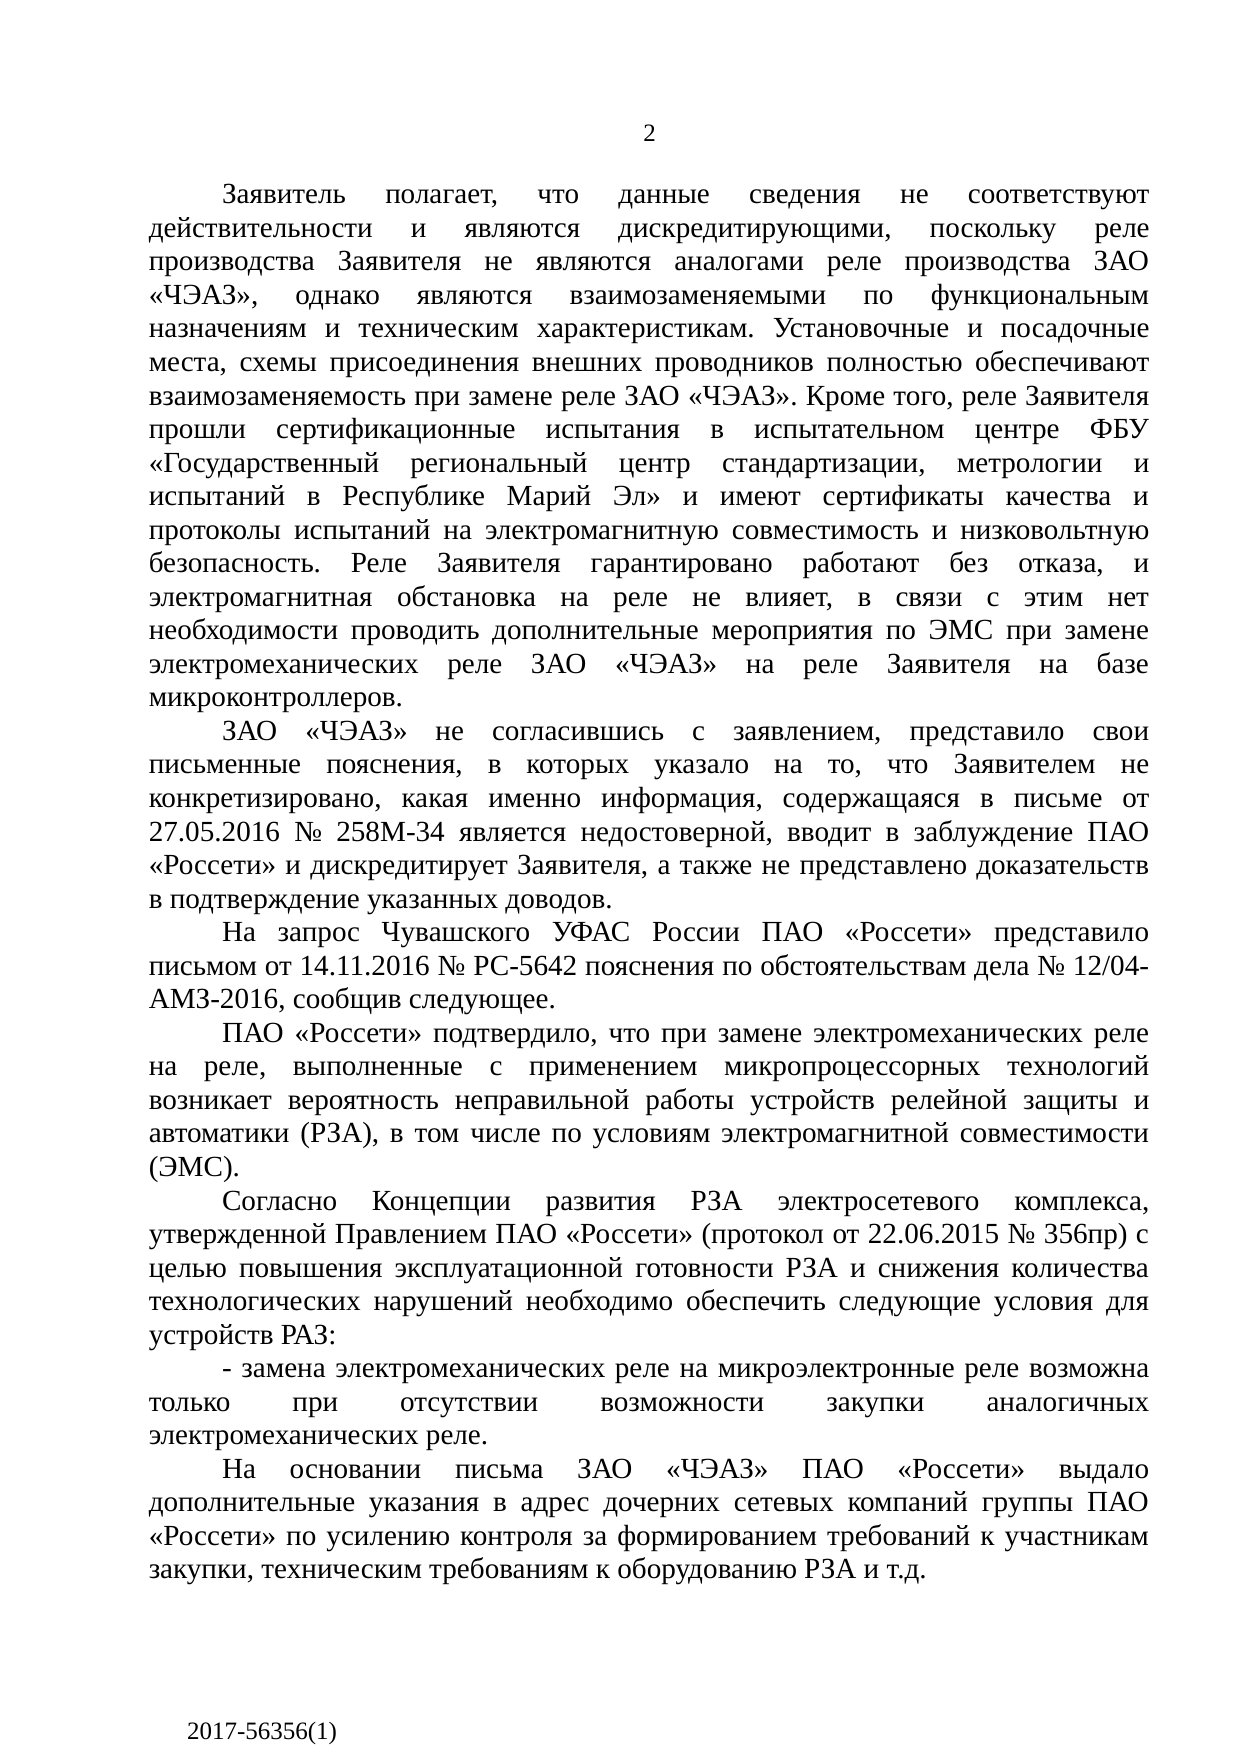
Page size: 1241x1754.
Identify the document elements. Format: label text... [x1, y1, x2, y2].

text Заявитель полагает, что данные сведения не соответствуют действительности и являются дискредитирующими, поскольку реле производства Заявителя не являются аналогами реле производства ЗАО «ЧЭАЗ», однако являются взаимозаменяемыми по функциональным назначениям и техническим характеристикам. Установочные и посадочные места, схемы присоединения внешних проводников полностью обеспечивают взаимозаменяемость при замене реле ЗАО «ЧЭАЗ». Кроме того, реле Заявителя прошли сертификационные испытания в испытательном центре ФБУ «Государственный региональный центр стандартизации, метрологии и испытаний в Республике Марий Эл» и имеют сертификаты качества и протоколы испытаний на электромагнитную совместимость и низковольтную безопасность. Реле Заявителя гарантировано работают без отказа, и электромагнитная обстановка на реле не влияет, в связи с этим нет необходимости проводить дополнительные мероприятия по ЭМС при замене электромеханических реле ЗАО «ЧЭАЗ» на реле Заявителя на базе микроконтроллеров. [148, 176, 1150, 713]
text ПАО «Россети» подтвердило, что при замене электромеханических реле на реле, выполненные с применением микропроцессорных технологий возникает вероятность неправильной работы устройств релейной защиты и автоматики (РЗА), в том числе по условиям электромагнитной совместимости (ЭМС). [148, 1015, 1150, 1183]
text На основании письма ЗАО «ЧЭАЗ» ПАО «Россети» выдало дополнительные указания в адрес дочерних сетевых компаний группы ПАО «Россети» по усилению контроля за формированием требований к участникам закупки, техническим требованиям к оборудованию РЗА и т.д. [148, 1451, 1150, 1585]
text Согласно Концепции развития РЗА электросетевого комплекса, утвержденной Правлением ПАО «Россети» (протокол от 22.06.2015 № 356пр) с целью повышения эксплуатационной готовности РЗА и снижения количества технологических нарушений необходимо обеспечить следующие условия для устройств РАЗ: [148, 1183, 1150, 1350]
text - замена электромеханических реле на микроэлектронные реле возможна только при отсутствии возможности закупки аналогичных электромеханических реле. [148, 1350, 1150, 1451]
text ЗАО «ЧЭАЗ» не согласившись с заявлением, представило свои письменные пояснения, в которых указало на то, что Заявителем не конкретизировано, какая именно информация, содержащаяся в письме от 27.05.2016 № 258М-34 является недостоверной, вводит в заблуждение ПАО «Россети» и дискредитирует Заявителя, а также не представлено доказательств в подтверждение указанных доводов. [148, 713, 1150, 914]
text На запрос Чувашского УФАС России ПАО «Россети» представило письмом от 14.11.2016 № РС-5642 пояснения по обстоятельствам дела № 12/04-АМЗ-2016, сообщив следующее. [148, 914, 1150, 1015]
